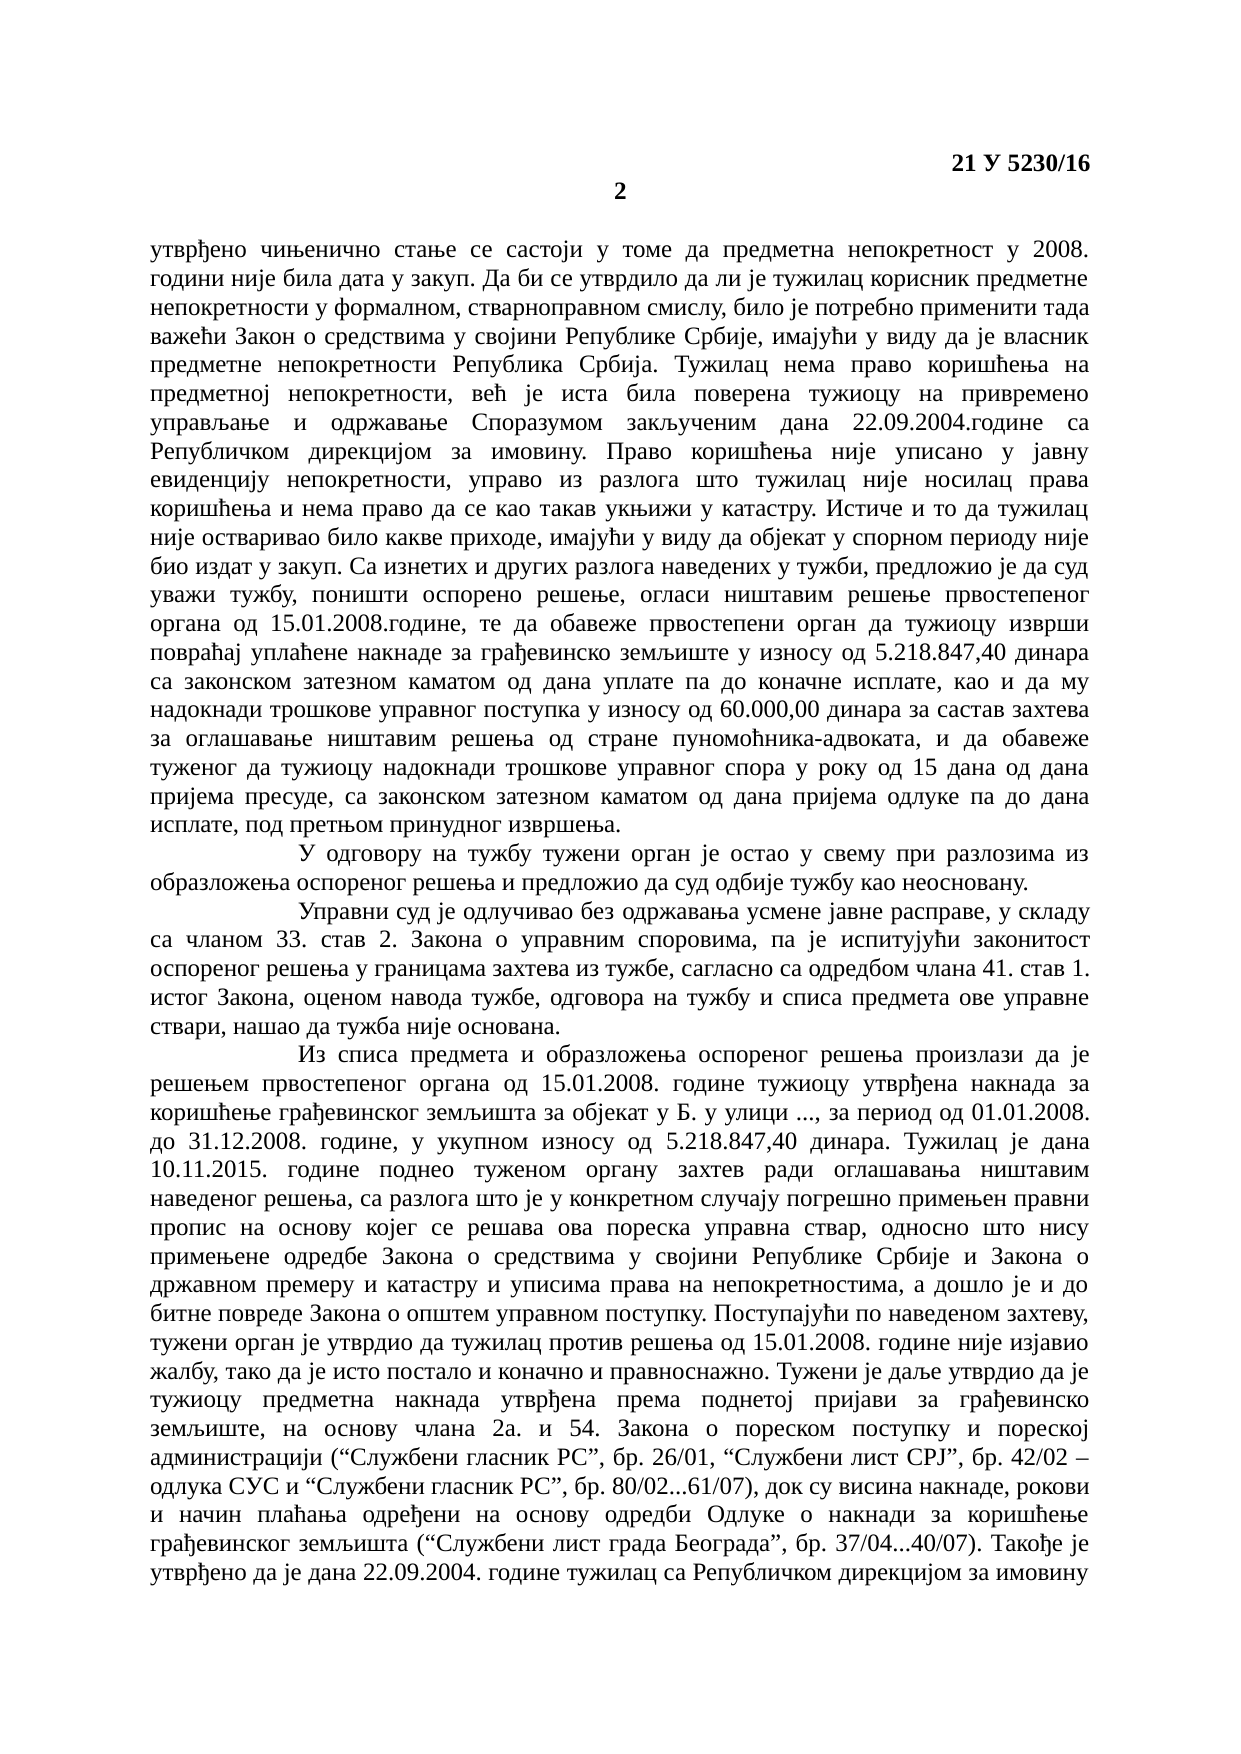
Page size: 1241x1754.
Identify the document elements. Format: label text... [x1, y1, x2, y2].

text У одговору на тужбу тужени орган је остао у свему при разлозима из образложења оспореног решења и предложио да суд одбије тужбу као неосновану. [150, 838, 1090, 896]
text утврђено чињенично стање се састоји у томе да предметна непокретност у 2008. години није била дата у закуп. Да би се утврдило да ли је тужилац корисник предметне непокретности у формалном, стварноправном смислу, било је потребно применити тада важећи Закон о средствима у својини Републике Србије, имајући у виду да је власник предметне непокретности Република Србија. Тужилац нема право коришћења на предметној непокретности, већ је иста била поверена тужиоцу на привремено управљање и одржавање Споразумом закљученим дана 22.09.2004.године са Републичком дирекцијом за имовину. Право коришћења није уписано у јавну евиденцију непокретности, управо из разлога што тужилац није носилац права коришћења и нема право да се као такав укњижи у катастру. Истиче и то да тужилац није остваривао било какве приходе, имајући у виду да објекат у спорном периоду није био издат у закуп. Са изнетих и других разлога наведених у тужби, предложио је да суд уважи тужбу, поништи оспорено решење, огласи ништавим решење првостепеног органа од 15.01.2008.године, те да обавеже првостепени орган да тужиоцу изврши повраћај уплаћене накнаде за грађевинско земљиште у износу од 5.218.847,40 динара са законском затезном каматом од дана уплате па до коначне исплате, као и да му надокнади трошкове управног поступка у износу од 60.000,00 динара за састав захтева за оглашавање ништавим решења од стране пуномоћника-адвоката, и да обавеже туженог да тужиоцу надокнади трошкове управног спора у року од 15 дана од дана пријема пресуде, са законском затезном каматом од дана пријема одлуке па до дана исплате, под претњом принудног извршења. [150, 234, 1090, 838]
text Из списа предмета и образложења оспореног решења произлази да је решењем првостепеног органа од 15.01.2008. године тужиоцу утврђена накнада за коришћење грађевинског земљишта за објекат у Б. у улици ..., за период од 01.01.2008. до 31.12.2008. године, у укупном износу од 5.218.847,40 динара. Тужилац је дана 10.11.2015. године поднео туженом органу захтев ради оглашавања ништавим наведеног решења, са разлога што је у конкретном случају погрешно примењен правни пропис на основу којег се решава ова пореска управна ствар, односно што нису примењене одредбе Закона о средствима у својини Републике Србије и Закона о државном премеру и катастру и уписима права на непокретностима, а дошло је и до битне повреде Закона о општем управном поступку. Поступајући по наведеном захтеву, тужени орган је утврдио да тужилац против решења од 15.01.2008. године није изјавио жалбу, тако да је исто постало и коначно и правноснажно. Тужени је даље утврдио да је тужиоцу предметна накнада утврђена према поднетој пријави за грађевинско земљиште, на основу члана 2а. и 54. Закона о пореском поступку и пореској администрацији (“Службени гласник РС”, бр. 26/01, “Службени лист СРЈ”, бр. 42/02 – одлука СУС и “Службени гласник РС”, бр. 80/02...61/07), док су висина накнаде, рокови и начин плаћања одређени на основу одредби Одлуке о накнади за коришћење грађевинског земљишта (“Службени лист града Београда”, бр. 37/04...40/07). Такође је утврђено да је дана 22.09.2004. године тужилац са Републичком дирекцијом за имовину [150, 1039, 1090, 1586]
text Управни суд је одлучивао без одржавања усмене јавне расправе, у складу са чланом 33. став 2. Закона о управним споровима, па је испитујући законитост оспореног решења у границама захтева из тужбе, сагласно са одредбом члана 41. став 1. истог Закона, оценом навода тужбе, одговора на тужбу и списа предмета ове управне ствари, нашао да тужба није основана. [150, 896, 1090, 1039]
